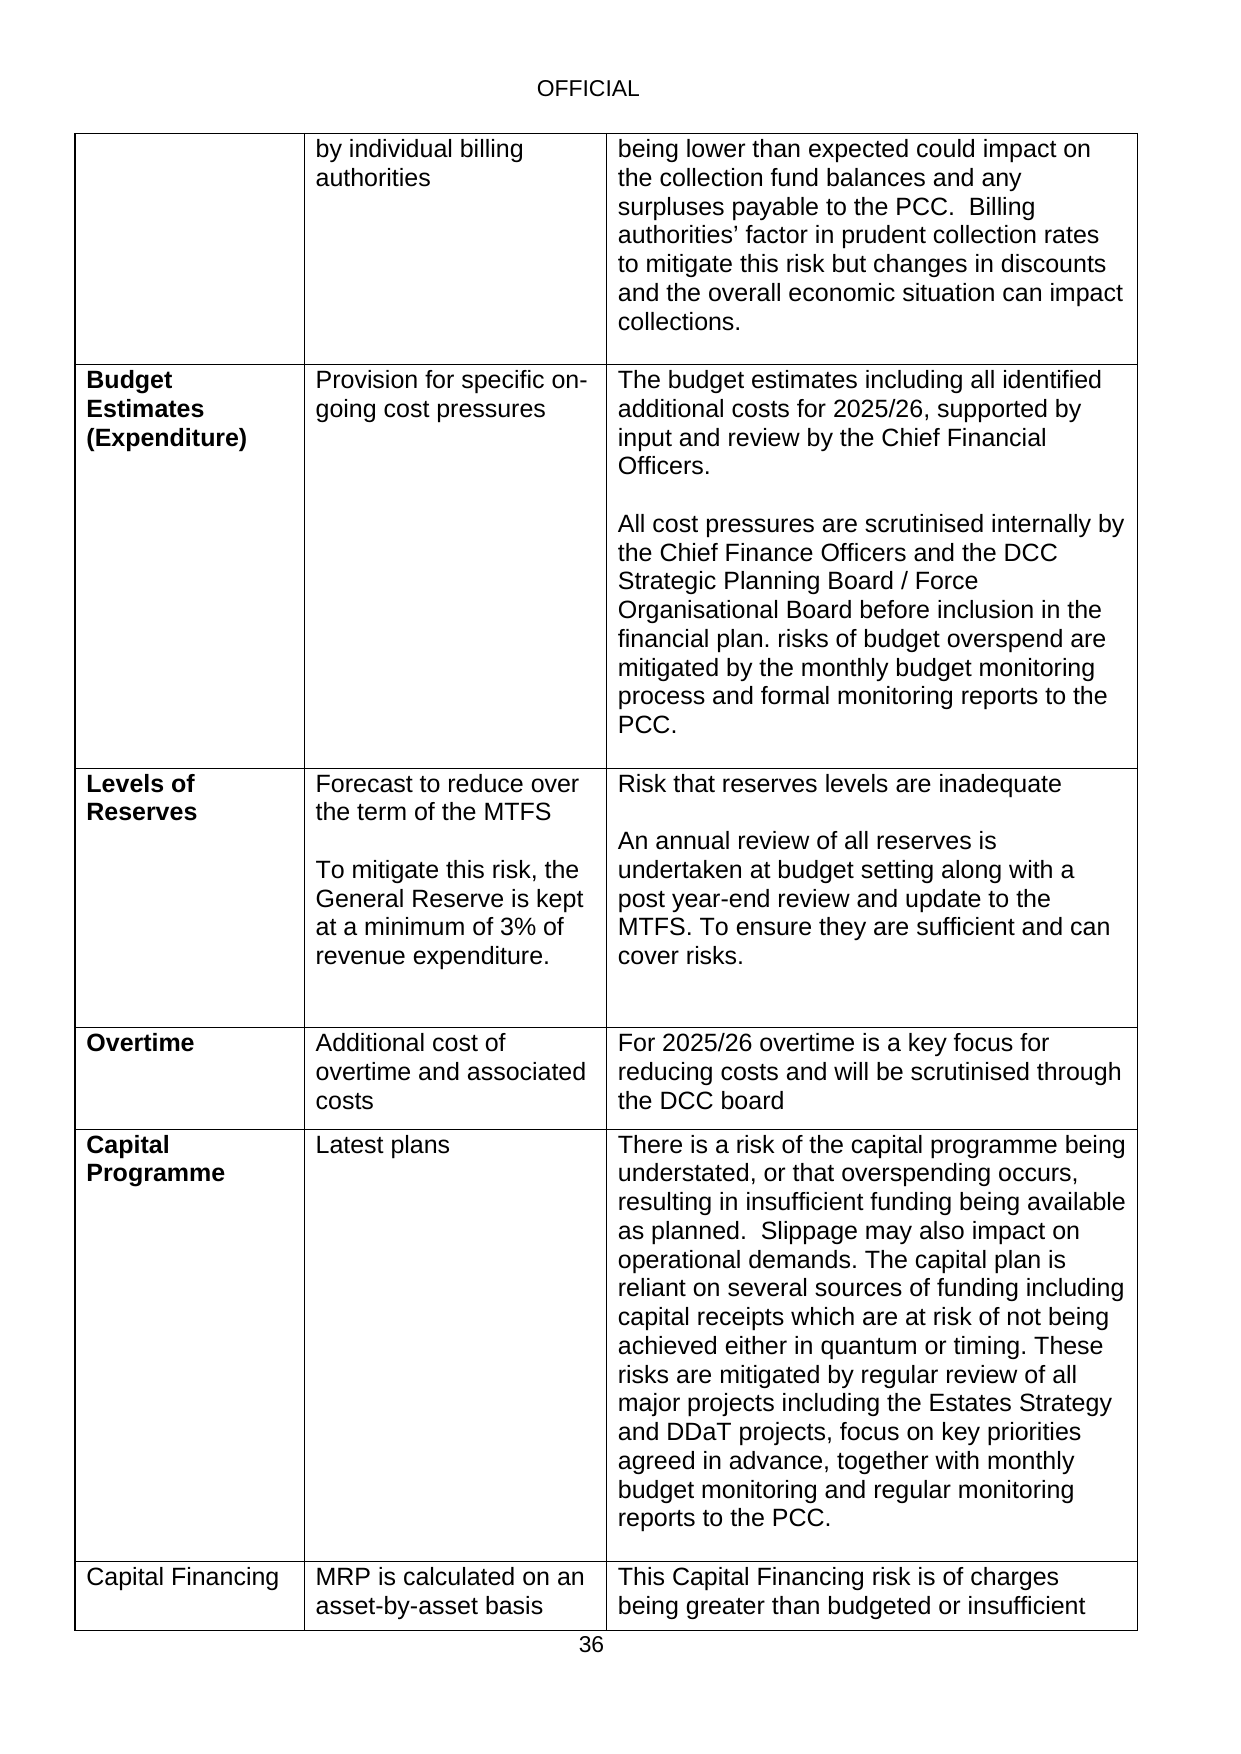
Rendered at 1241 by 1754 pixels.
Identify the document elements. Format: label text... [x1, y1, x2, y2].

table_cell Additional cost of overtime and associated costs [305, 1028, 606, 1128]
table_cell Forecast to reduce over the term of the MTFS To mitigate this risk, the General Reserve is kept at a minimum of 3% of revenue expenditure. [305, 769, 606, 1027]
table_cell [76, 134, 304, 364]
table_cell The budget estimates including all identified additional costs for 2025/26, supported by input and review by the Chief Financial Officers. All cost pressures are scrutinised internally by the Chief Finance Officers and the DCC Strategic Planning Board / Force Organisational Board before inclusion in the financial plan. risks of budget overspend are mitigated by the monthly budget monitoring process and formal monitoring reports to the PCC. [607, 365, 1137, 767]
table_cell Capital Financing [76, 1562, 304, 1630]
table_cell Budget Estimates (Expenditure) [76, 365, 304, 767]
table_cell There is a risk of the capital programme being understated, or that overspending occurs, resulting in insufficient funding being available as planned. Slippage may also impact on operational demands. The capital plan is reliant on several sources of funding including capital receipts which are at risk of not being achieved either in quantum or timing. These risks are mitigated by regular review of all major projects including the Estates Strategy and DDaT projects, focus on key priorities agreed in advance, together with monthly budget monitoring and regular monitoring reports to the PCC. [607, 1130, 1137, 1561]
table_cell MRP is calculated on an asset-by-asset basis [305, 1562, 606, 1630]
table_cell by individual billing authorities [305, 134, 606, 364]
table_cell Provision for specific on-going cost pressures [305, 365, 606, 767]
table_cell being lower than expected could impact on the collection fund balances and any surpluses payable to the PCC. Billing authorities’ factor in prudent collection rates to mitigate this risk but changes in discounts and the overall economic situation can impact collections. [607, 134, 1137, 364]
table_cell Latest plans [305, 1130, 606, 1561]
table_cell Levels of Reserves [76, 769, 304, 1027]
table_cell Overtime [76, 1028, 304, 1128]
table_cell Capital Programme [76, 1130, 304, 1561]
table_cell For 2025/26 overtime is a key focus for reducing costs and will be scrutinised through the DCC board [607, 1028, 1137, 1128]
table_cell This Capital Financing risk is of charges being greater than budgeted or insufficient [607, 1562, 1137, 1630]
table_cell Risk that reserves levels are inadequate An annual review of all reserves is undertaken at budget setting along with a post year-end review and update to the MTFS. To ensure they are sufficient and can cover risks. [607, 769, 1137, 1027]
